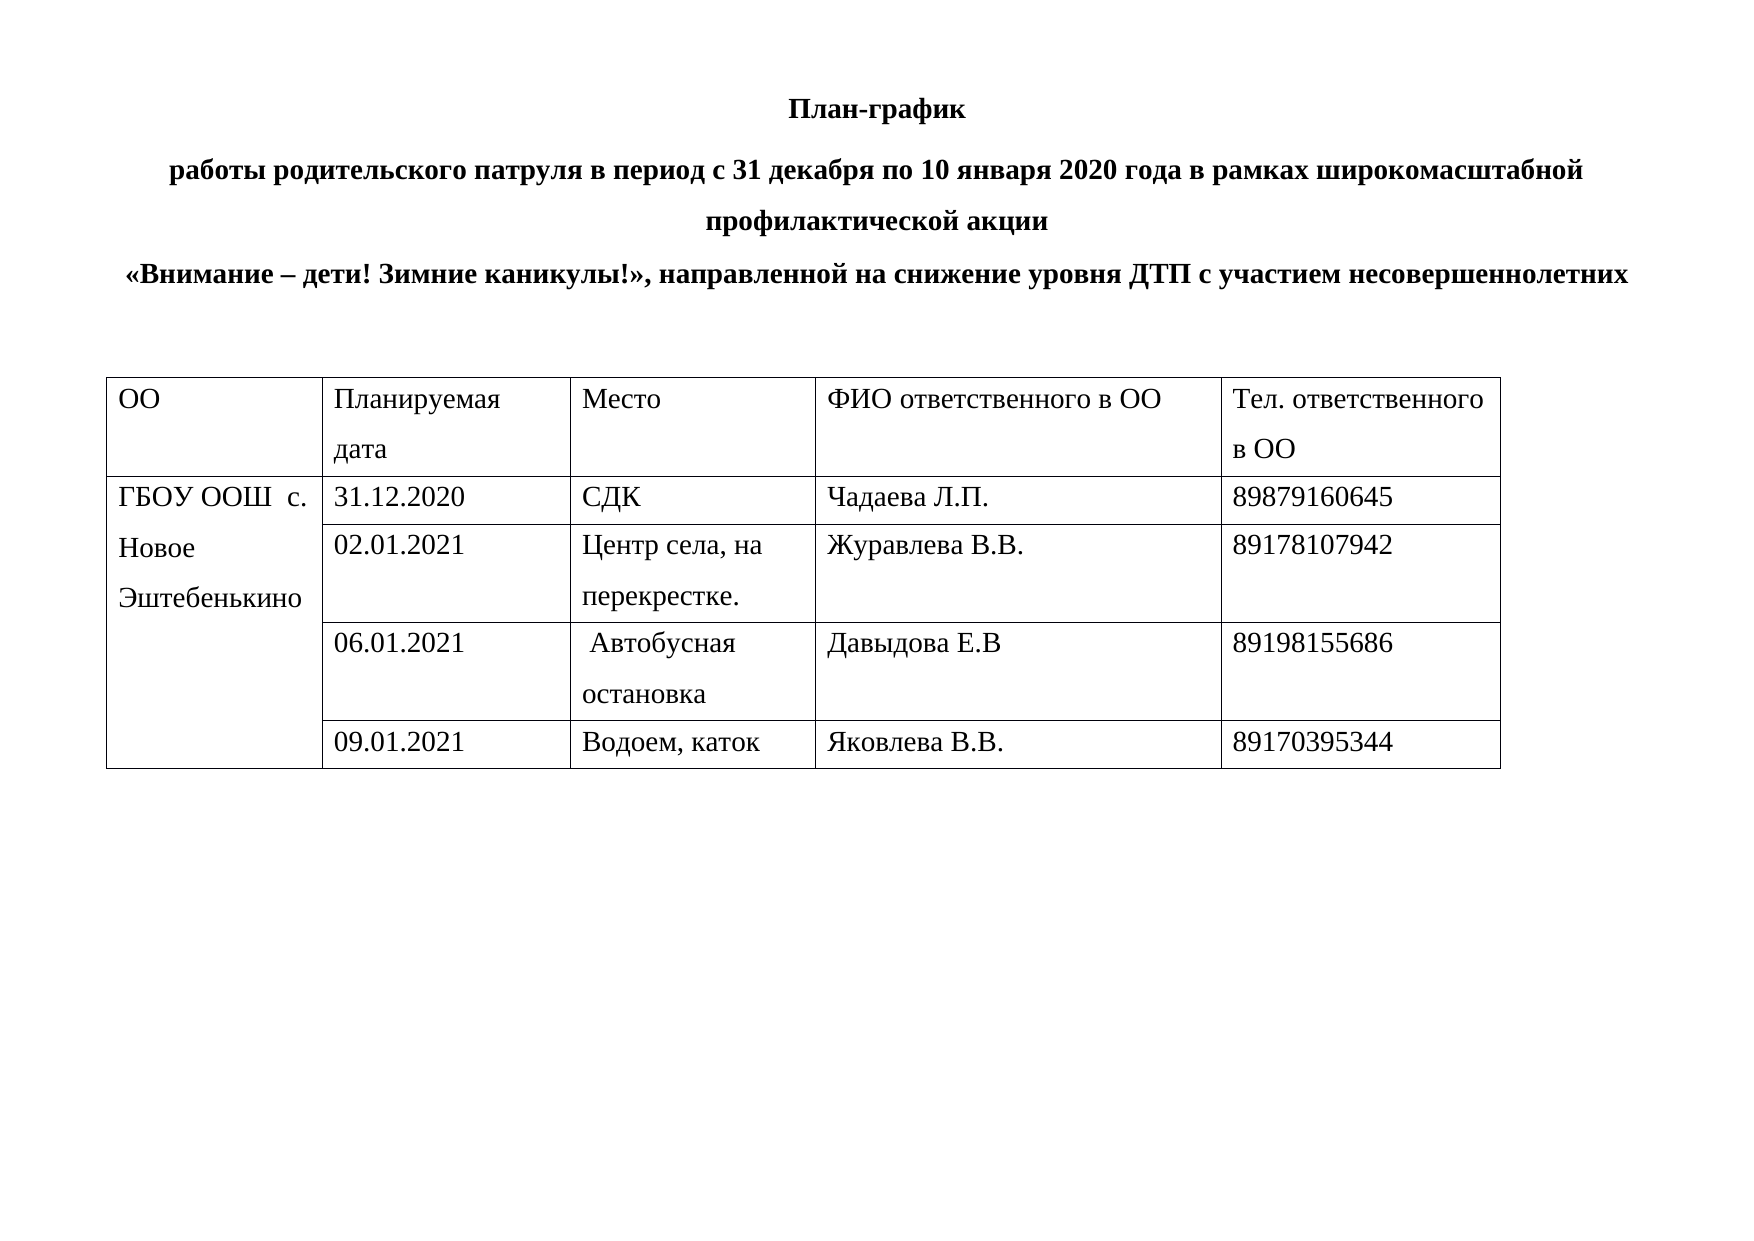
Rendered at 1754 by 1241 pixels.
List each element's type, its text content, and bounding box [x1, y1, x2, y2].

table_cell Журавлева В.В. [816, 525, 1221, 622]
text работы родительского патруля в период с 31 декабря по 10 января 2020 года в рамках широкомасштабной профилактической акции [117, 152, 1636, 236]
table_cell 89178107942 [1222, 525, 1500, 622]
text «Внимание – дети! Зимние каникулы!», направленной на снижение уровня ДТП с участием несовершеннолетних [118, 256, 1636, 289]
table_cell Чадаева Л.П. [816, 477, 1221, 523]
table_header ОО [107, 378, 322, 476]
table_header Планируемая дата [323, 378, 570, 476]
table_cell Давыдова Е.В [816, 623, 1221, 720]
table_cell 89879160645 [1222, 477, 1500, 523]
table_header ФИО ответственного в ОО [816, 378, 1221, 476]
table_cell СДК [571, 477, 815, 523]
table_cell 89170395344 [1222, 721, 1500, 768]
table_cell Яковлева В.В. [816, 721, 1221, 768]
text План-график [118, 92, 1636, 125]
table_cell 89198155686 [1222, 623, 1500, 720]
table_cell Центр села, на перекрестке. [571, 525, 815, 622]
table_cell 31.12.2020 [323, 477, 570, 523]
table_cell ГБОУ ООШ с. Новое Эштебенькино [107, 477, 322, 768]
table_header Тел. ответственного в ОО [1222, 378, 1500, 476]
table_cell Водоем, каток [571, 721, 815, 768]
table_cell 02.01.2021 [323, 525, 570, 622]
table_cell 06.01.2021 [323, 623, 570, 720]
table_header Место [571, 378, 815, 476]
table_cell 09.01.2021 [323, 721, 570, 768]
table_cell Автобусная остановка [571, 623, 815, 720]
